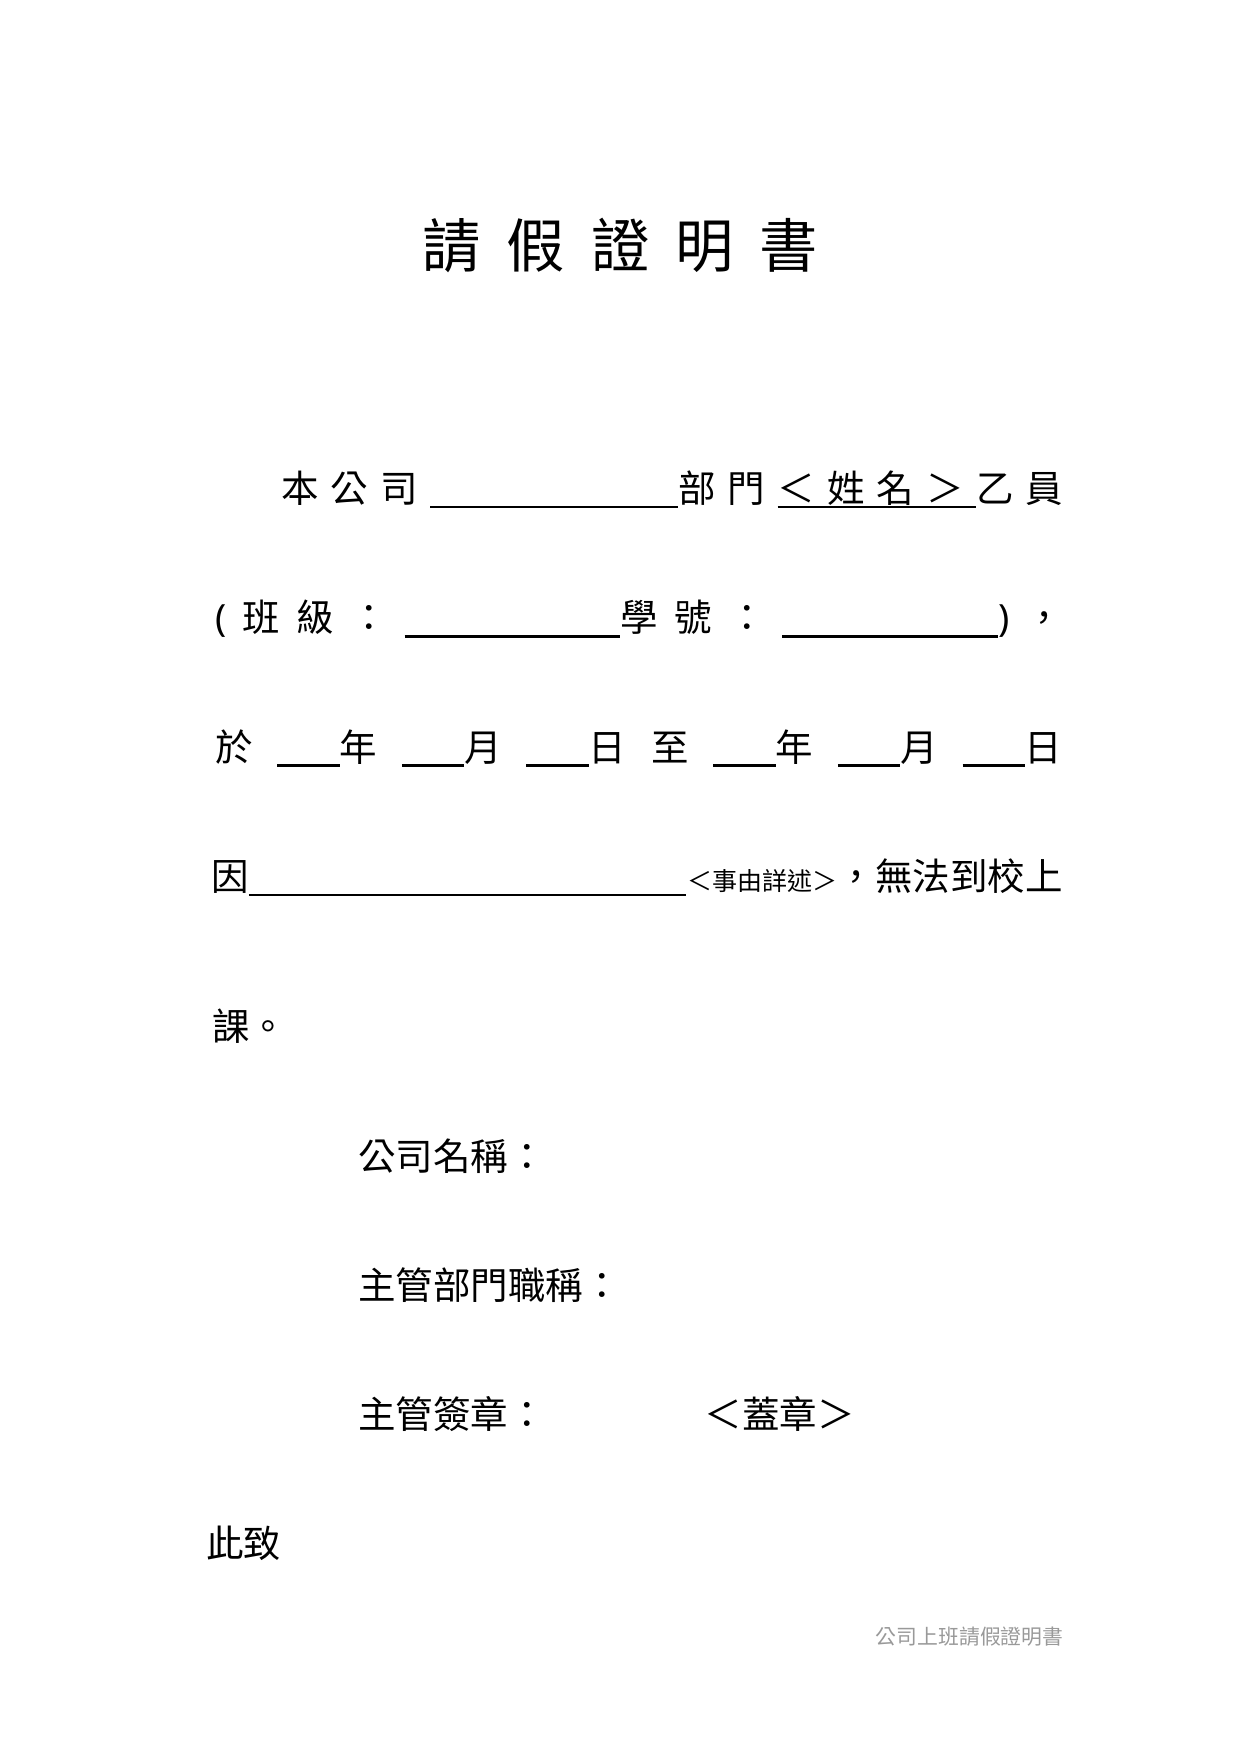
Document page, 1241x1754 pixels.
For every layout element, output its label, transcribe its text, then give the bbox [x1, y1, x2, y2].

text 公司名稱： [177, 1116, 1067, 1191]
text 主管簽章： ＜蓋章＞ [177, 1374, 1067, 1449]
text 因 ＜事由詳述＞，無法到校上課。 [211, 837, 1063, 1062]
text (班級： 學號： )， [215, 578, 1063, 653]
text 請 假 證 明 書 [177, 186, 1063, 299]
text 於 年 月 日至 年 月 日 [215, 707, 1063, 782]
text 主管部門職稱： [177, 1245, 1067, 1320]
text 此致 [177, 1504, 1063, 1579]
text 本公司 部門＜姓名＞乙員 [215, 449, 1063, 524]
